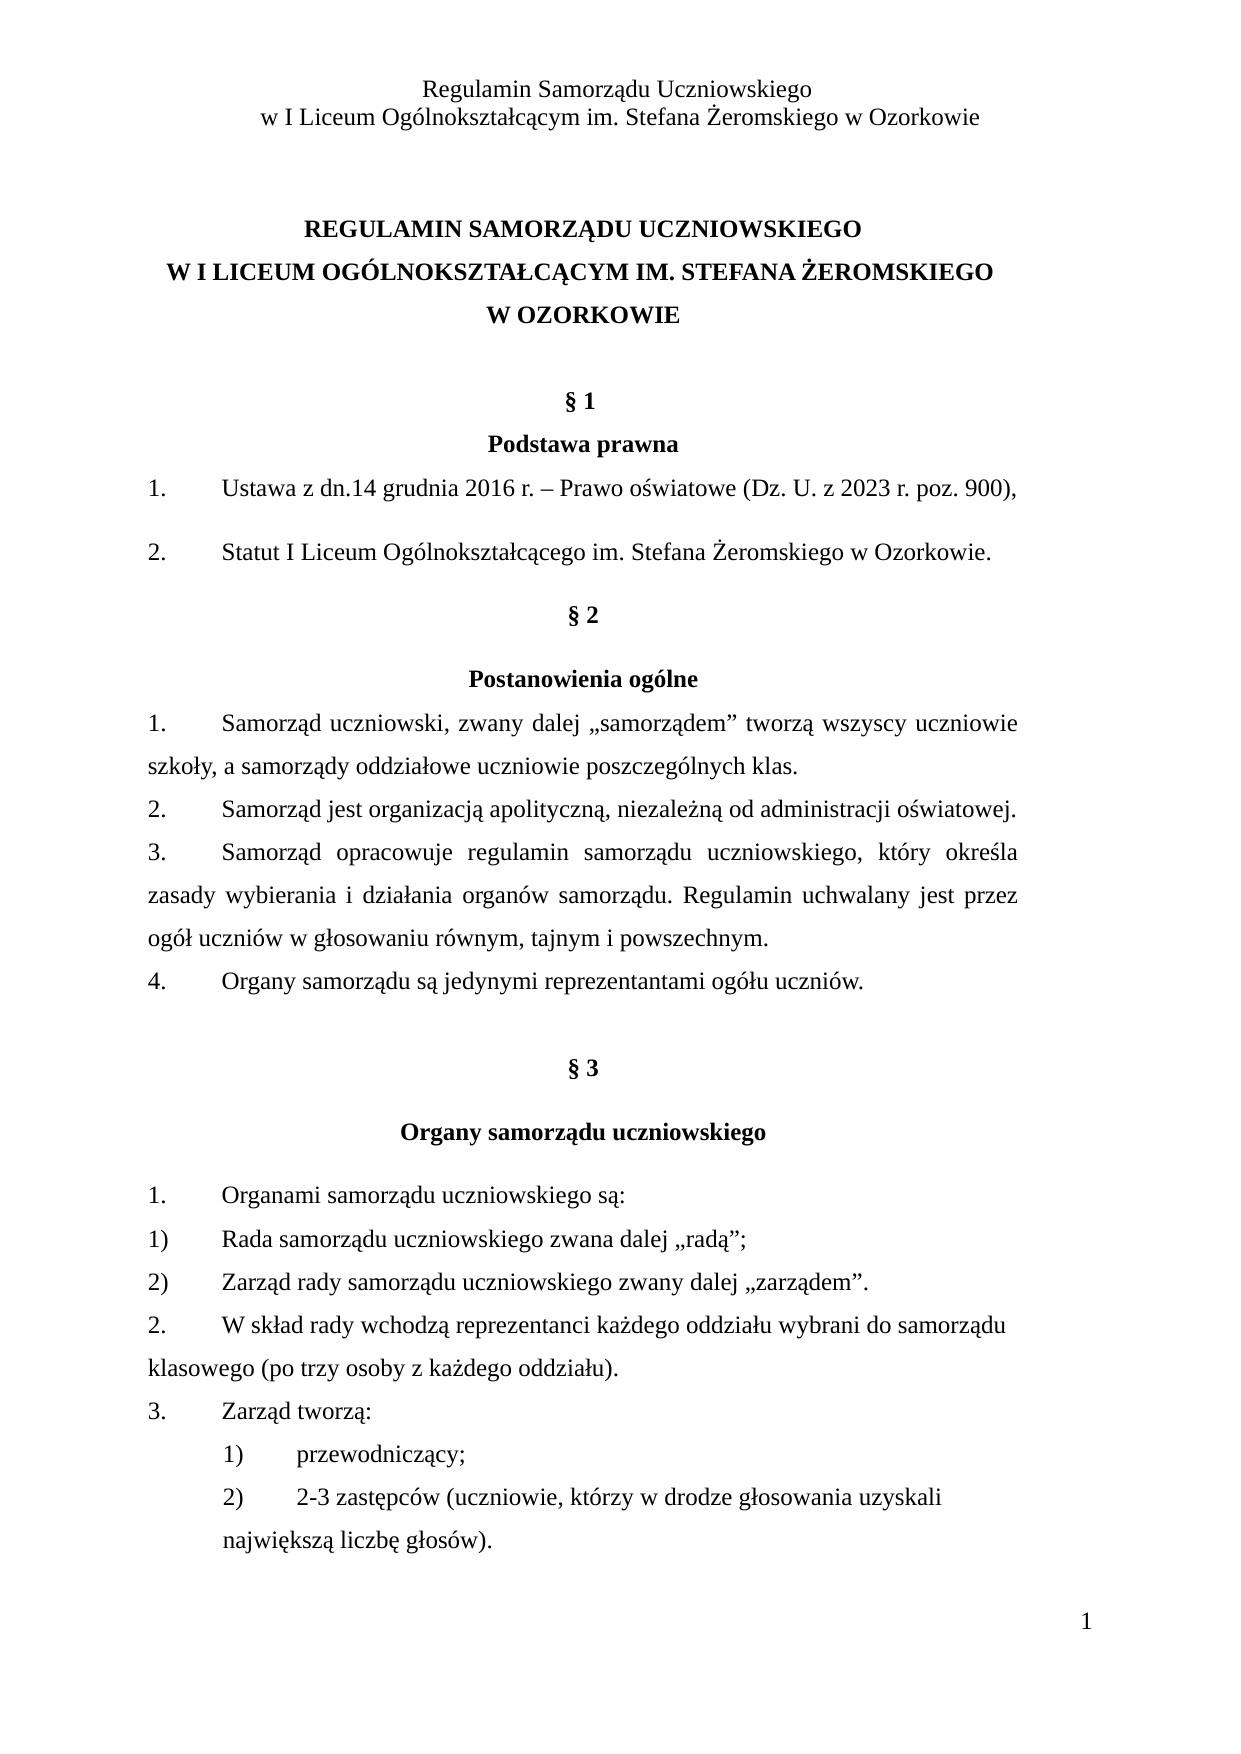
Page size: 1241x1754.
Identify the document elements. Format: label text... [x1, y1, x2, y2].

text § 2 [148, 601, 1019, 629]
list 2-3 zastępców (uczniowie, którzy w drodze głosowania uzyskali największą liczbę głosów). [223, 1482, 1019, 1554]
list Statut I Liceum Ogólnokształcącego im. Stefana Żeromskiego w Ozorkowie. [148, 537, 1019, 565]
list W skład rady wchodzą reprezentanci każdego oddziału wybrani do samorządu klasowego (po trzy osoby z każdego oddziału). [148, 1310, 1019, 1382]
list Samorząd uczniowski, zwany dalej „samorządem” tworzą wszyscy uczniowie szkoły, a samorządy oddziałowe uczniowie poszczególnych klas. [148, 708, 1019, 779]
list przewodniczący; [223, 1439, 1019, 1468]
text § 3 [148, 1053, 1019, 1081]
list Organami samorządu uczniowskiego są: [148, 1181, 1019, 1209]
text Postanowienia ogólne [148, 664, 1019, 693]
list Samorząd jest organizacją apolityczną, niezależną od administracji oświatowej. [148, 794, 1019, 823]
list Ustawa z dn.14 grudnia 2016 r. – Prawo oświatowe (Dz. U. z 2023 r. poz. 900), [148, 473, 1019, 501]
list Zarząd tworzą: [148, 1396, 1019, 1425]
text W I LICEUM OGÓLNOKSZTAŁCĄCYM IM. STEFANA ŻEROMSKIEGO [148, 257, 1019, 286]
list Zarząd rady samorządu uczniowskiego zwany dalej „zarządem”. [148, 1267, 1019, 1296]
text § 1 Podstawa prawna [148, 386, 1019, 458]
list Organy samorządu są jedynymi reprezentantami ogółu uczniów. [148, 966, 1019, 995]
text REGULAMIN SAMORZĄDU UCZNIOWSKIEGO [148, 214, 1019, 243]
text W OZORKOWIE [148, 300, 1019, 329]
text Organy samorządu uczniowskiego [148, 1117, 1019, 1145]
list Samorząd opracowuje regulamin samorządu uczniowskiego, który określa zasady wybierania i działania organów samorządu. Regulamin uchwalany jest przez ogół uczniów w głosowaniu równym, tajnym i powszechnym. [148, 837, 1019, 952]
list Rada samorządu uczniowskiego zwana dalej „radą”; [148, 1224, 1019, 1252]
